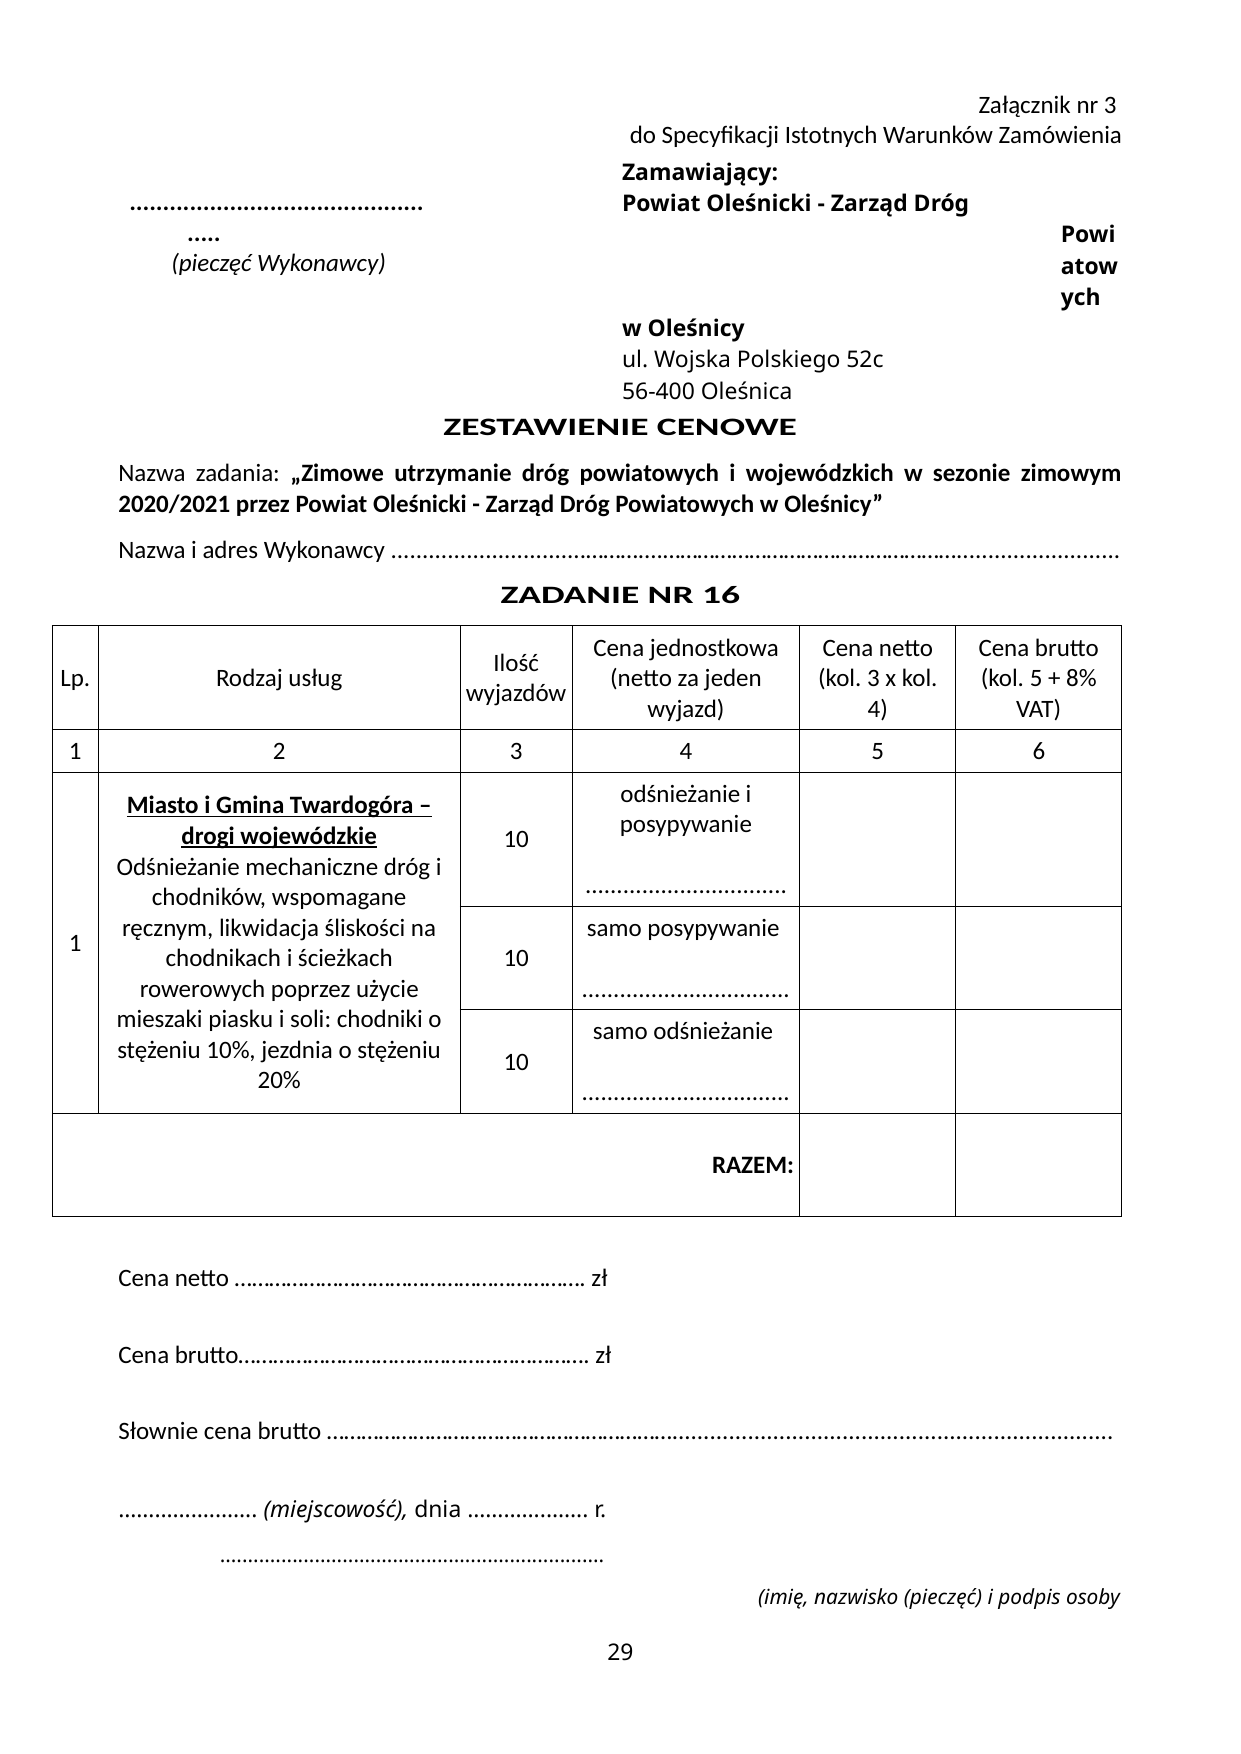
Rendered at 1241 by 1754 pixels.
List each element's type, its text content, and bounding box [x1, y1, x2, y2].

table_cell 1 [53, 773, 98, 1113]
table_cell 10 [461, 1010, 572, 1113]
text …………….……. (miejscowość), dnia ………….……. r. [118, 1493, 1122, 1524]
table_cell [956, 907, 1121, 1009]
text Cena brutto……………………………………………………. zł [118, 1339, 1122, 1369]
table_header Rodzaj usług [99, 626, 460, 729]
table_cell 1 [53, 730, 98, 771]
table_cell [800, 1114, 955, 1216]
table_header Cena netto (kol. 3 x kol. 4) [800, 626, 955, 729]
text ZADANIE NR 16 [118, 579, 1122, 610]
table_cell odśnieżanie i posypywanie ................................ [573, 773, 799, 906]
table_cell 3 [461, 730, 572, 771]
table_cell [956, 1114, 1121, 1216]
table_header ................................................. (pieczęć Wykonawcy) [124, 150, 434, 412]
table_cell 10 [461, 773, 572, 906]
text ..................................................................... [118, 1540, 1122, 1568]
text Nazwa zadania: „Zimowe utrzymanie dróg powiatowych i wojewódzkich w sezonie zimowym 2020/2021 przez Powiat Oleśnicki - Zarząd Dróg Powiatowych w Oleśnicy” [118, 457, 1122, 518]
table_cell 6 [956, 730, 1121, 771]
text Słownie cena brutto ……………………………………………………...................................................................... [118, 1416, 1122, 1446]
text Nazwa i adres Wykonawcy ...............................………....…………………………………………….......................... [118, 534, 1122, 564]
table_header Cena jednostkowa (netto za jeden wyjazd) [573, 626, 799, 729]
table_cell Miasto i Gmina Twardogóra – drogi wojewódzkie Odśnieżanie mechaniczne dróg i chodników, wspomagane ręcznym, likwidacja śliskości na chodnikach i ścieżkach rowerowych poprzez użycie mieszaki piasku i soli: chodniki o stężeniu 10%, jezdnia o stężeniu 20% [99, 773, 460, 1113]
text Załącznik nr 3 [118, 89, 1122, 119]
table_header Cena brutto (kol. 5 + 8% VAT) [956, 626, 1121, 729]
table_cell 2 [99, 730, 460, 771]
table_header Zamawiający: Powiat Oleśnicki - Zarząd Dróg Powiatowych w Oleśnicy ul. Wojska Polskiego 52c 56-400 Oleśnica [435, 150, 1128, 412]
table_cell 4 [573, 730, 799, 771]
table_header Lp. [53, 626, 98, 729]
table_cell 10 [461, 907, 572, 1009]
text (imię, nazwisko (pieczęć) i podpis osoby [118, 1582, 1122, 1611]
table_cell [800, 773, 955, 906]
text Cena netto ……………………………………………………. zł [118, 1263, 1122, 1293]
table_cell [956, 773, 1121, 906]
table_cell RAZEM: [53, 1114, 799, 1216]
table_cell samo odśnieżanie ................................. [573, 1010, 799, 1113]
table_cell [800, 907, 955, 1009]
text ZESTAWIENIE CENOWE [118, 412, 1122, 442]
table_cell [956, 1010, 1121, 1113]
table_cell 5 [800, 730, 955, 771]
table_cell samo posypywanie ................................. [573, 907, 799, 1009]
table_header Ilość wyjazdów [461, 626, 572, 729]
text do Specyfikacji Istotnych Warunków Zamówienia [118, 119, 1122, 150]
table_cell [800, 1010, 955, 1113]
